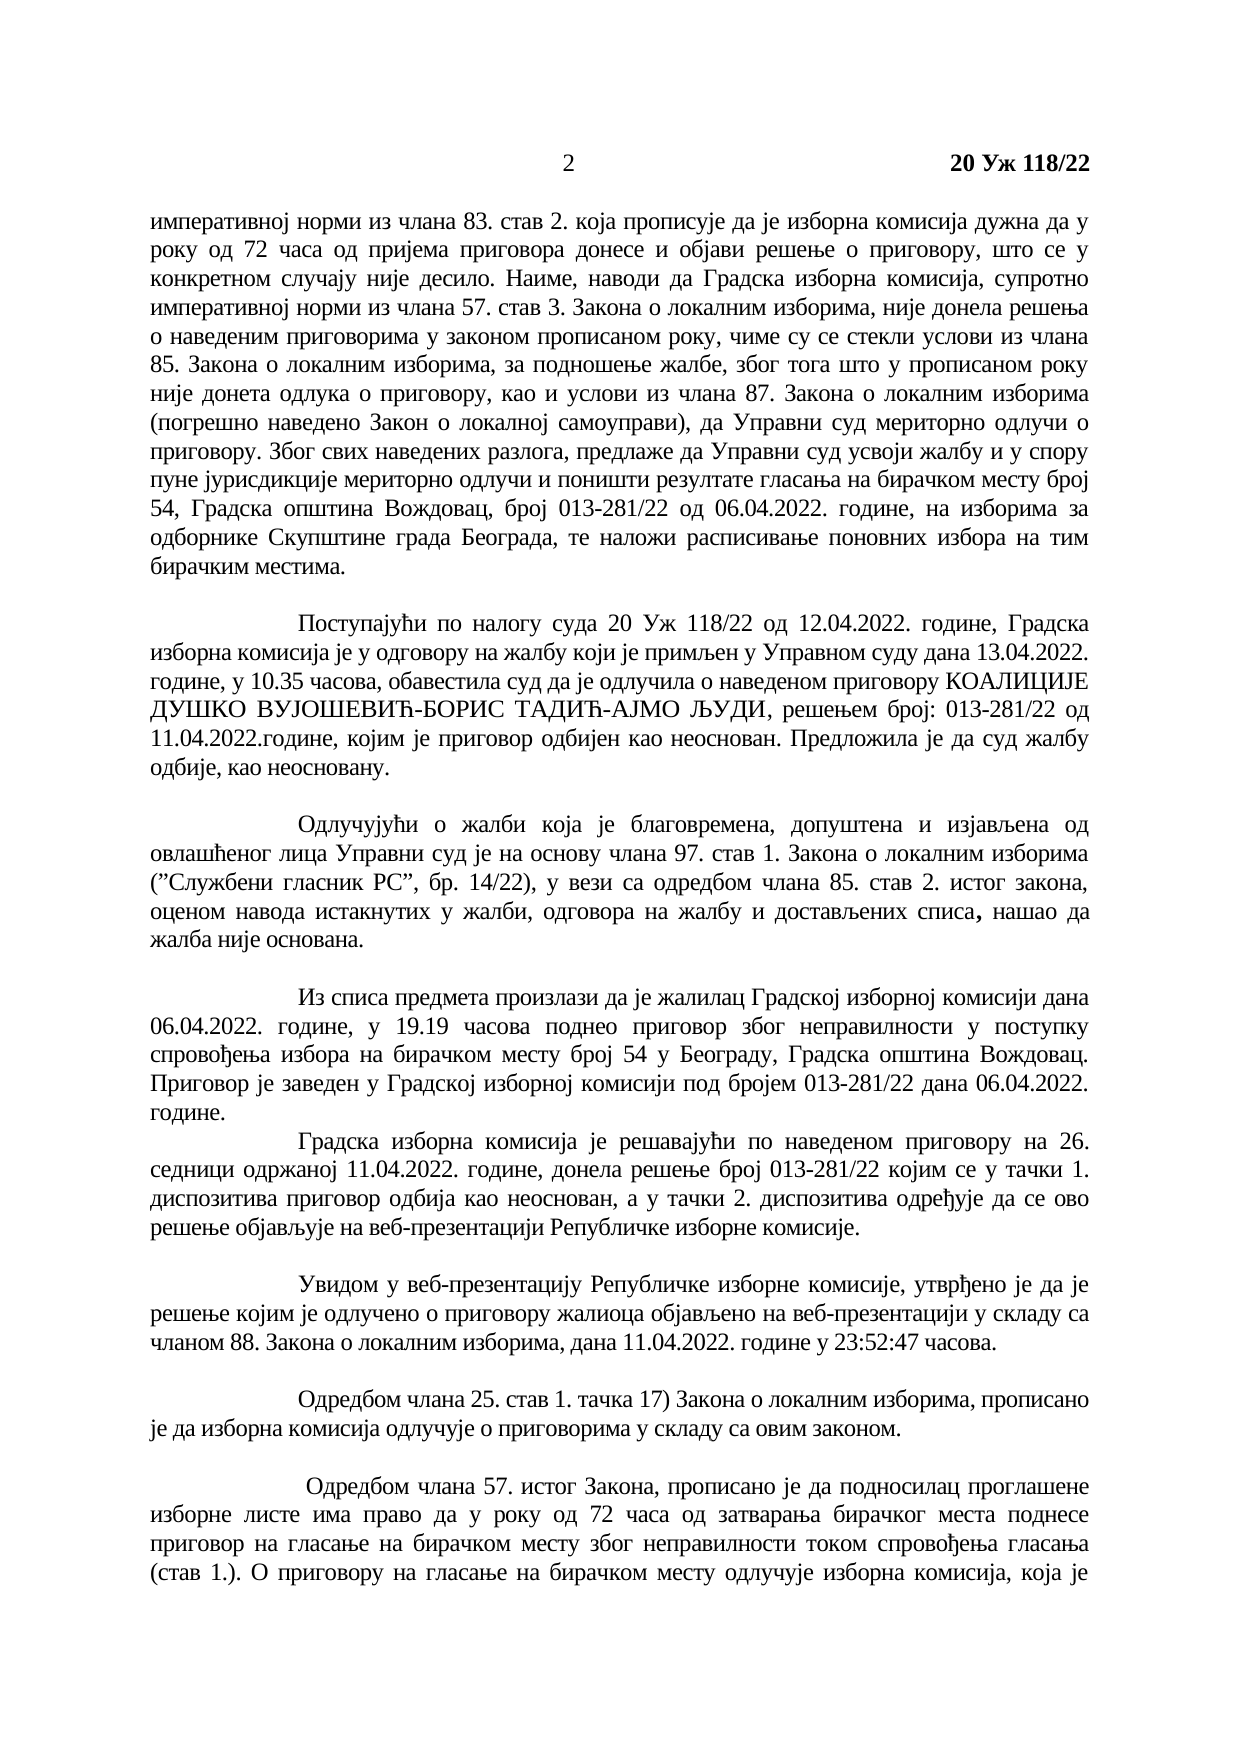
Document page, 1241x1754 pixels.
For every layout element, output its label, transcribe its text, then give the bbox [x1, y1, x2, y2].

text Увидом у веб-презентацију Републичке изборне комисије, утврђено је да је решење којим је одлучено о приговору жалиоца објављено на веб-презентацији у складу са чланом 88. Закона о локалним изборима, дана 11.04.2022. године у 23:52:47 часова. [150, 1269, 1090, 1356]
text Одлучујући о жалби која је благовремена, допуштена и изјављена од овлашћеног лица Управни суд је на основу члана 97. став 1. Закона о локалним изборима (”Службени гласник РС”, бр. 14/22), у вези са одредбом члана 85. став 2. истог закона, оценом навода истакнутих у жалби, одговора на жалбу и достављених списа, нашао да жалба није основана. [150, 809, 1090, 953]
text Одредбом члана 57. истог Закона, прописано је да подносилац проглашене изборне листе има право да у року од 72 часа од затварања бирачког места поднесе приговор на гласање на бирачком месту због неправилности током спровођења гласања (став 1.). О приговору на гласање на бирачком месту одлучује изборна комисија, која је [150, 1471, 1090, 1586]
text Из списа предмета произлази да је жалилац Градској изборној комисији дана 06.04.2022. године, у 19.19 часова поднео приговор због неправилности у поступку спровођења избора на бирачком месту број 54 у Београду, Градска општина Вождовац. Приговор је заведен у Градској изборној комисији под бројем 013-281/22 дана 06.04.2022. године. [150, 982, 1090, 1126]
text Поступајући по налогу суда 20 Уж 118/22 од 12.04.2022. године, Градска изборна комисија је у одговору на жалбу који је примљен у Управном суду дана 13.04.2022. године, у 10.35 часова, обавестила суд да је одлучила о наведеном приговору КОАЛИЦИЈЕ ДУШКО ВУЈОШЕВИЋ-БОРИС ТАДИЋ-АЈМО ЉУДИ, решењем број: 013-281/22 од 11.04.2022.године, којим је приговор одбијен као неоснован. Предложила је да суд жалбу одбије, као неосновану. [150, 608, 1090, 781]
text императивној норми из члана 83. став 2. која прописује да је изборна комисија дужна да у року од 72 часа од пријема приговора донесе и објави решење о приговору, што се у конкретном случају није десило. Наиме, наводи да Градска изборна комисија, супротно императивној норми из члана 57. став 3. Закона о локалним изборима, није донела решења о наведеним приговорима у законом прописаном року, чиме су се стекли услови из члана 85. Закона о локалним изборима, за подношење жалбе, због тога што у прописаном року није донета одлука о приговору, као и услови из члана 87. Закона о локалним изборима (погрешно наведено Закон о локалној самоуправи), да Управни суд мериторно одлучи о приговору. Због свих наведених разлога, предлаже да Управни суд усвоји жалбу и у спору пуне јурисдикције мериторно одлучи и поништи резултате гласања на бирачком месту број 54, Градска општина Вождовац, број 013-281/22 од 06.04.2022. године, на изборима за одборнике Скупштине града Београда, те наложи расписивање поновних избора на тим бирачким местима. [150, 206, 1090, 579]
text Одредбом члана 25. став 1. тачка 17) Закона о локалним изборима, прописано је да изборна комисија одлучује о приговорима у складу са овим законом. [150, 1384, 1090, 1442]
text Градска изборна комисија је решавајући по наведеном приговору на 26. седници одржаној 11.04.2022. године, донела решење број 013-281/22 којим се у тачки 1. диспозитива приговор одбија као неоснован, а у тачки 2. диспозитива одређује да се ово решење објављује на веб-презентацији Републичке изборне комисије. [150, 1126, 1090, 1241]
